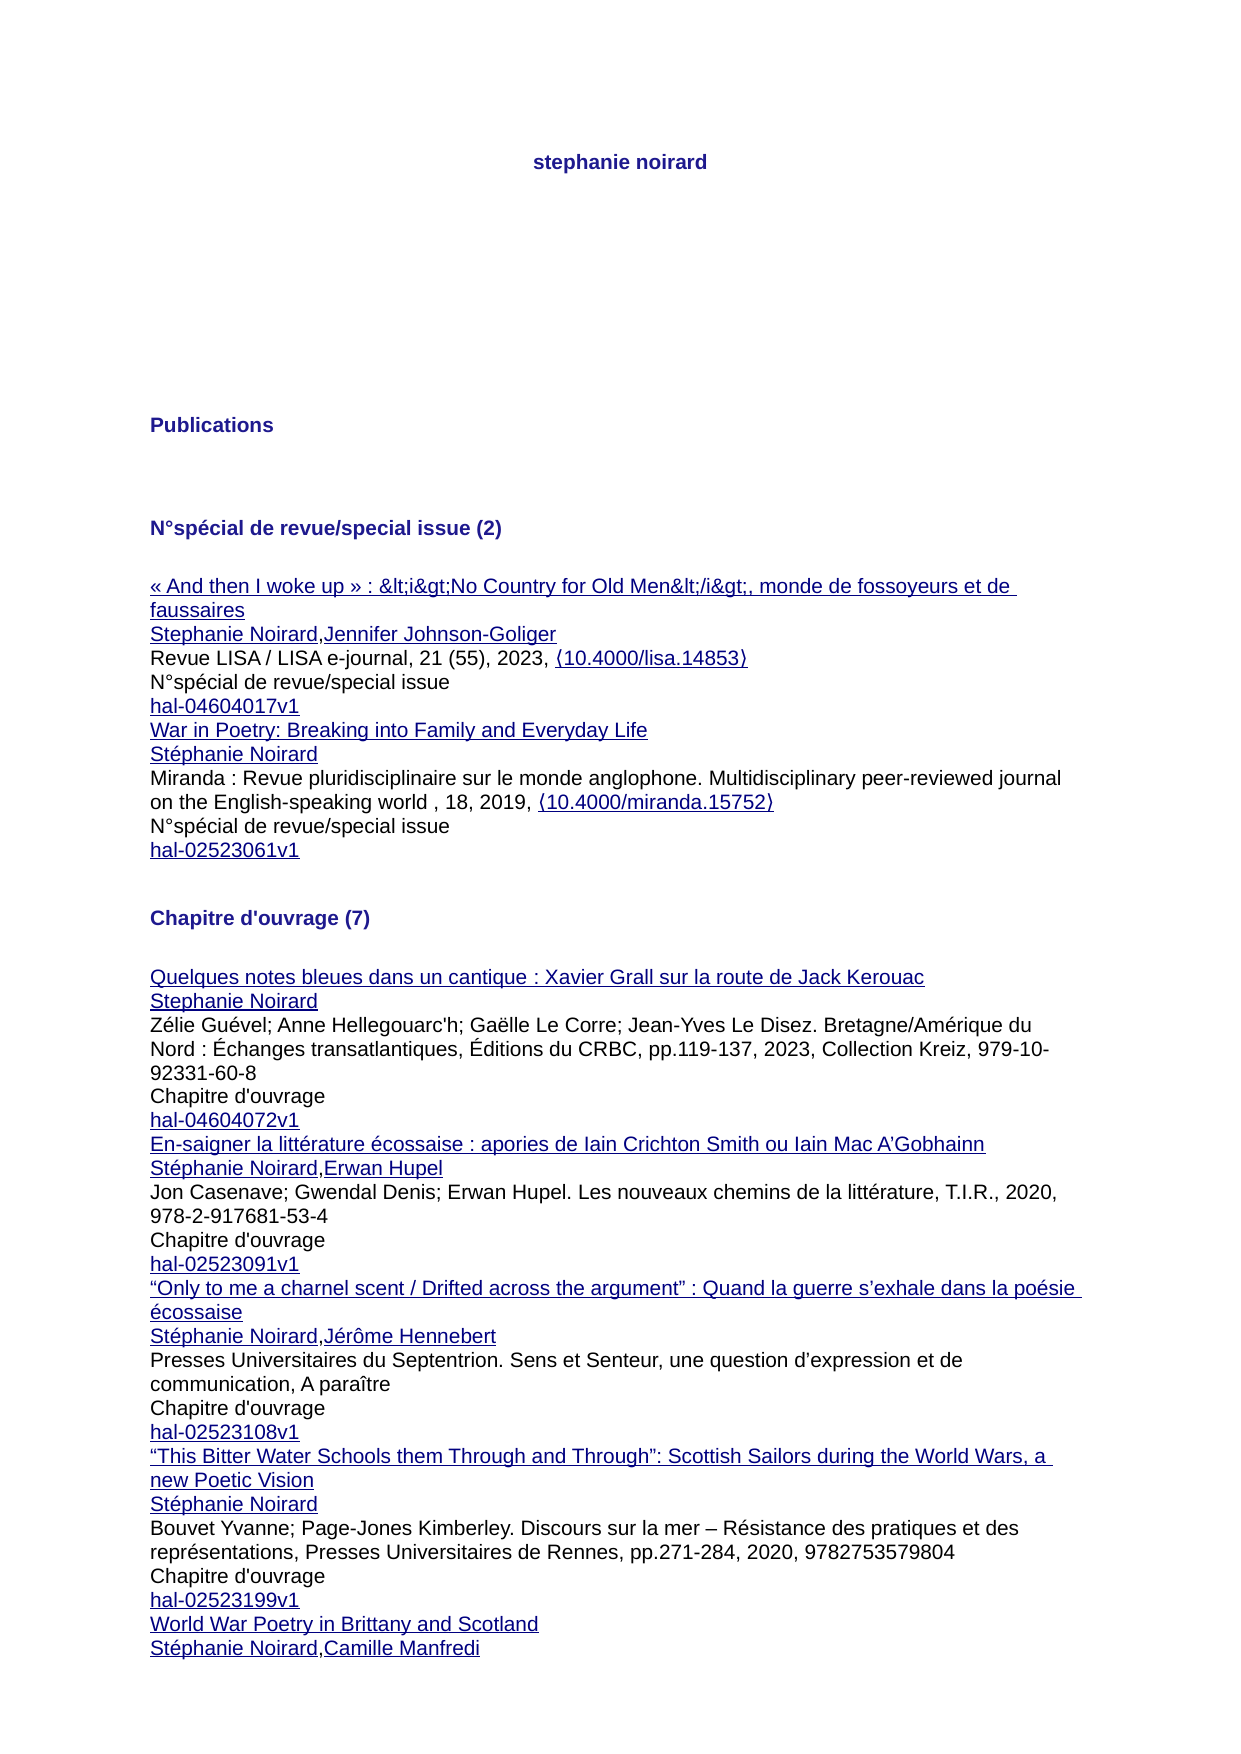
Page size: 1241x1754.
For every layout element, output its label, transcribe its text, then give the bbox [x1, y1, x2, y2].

subtitle N°spécial de revue/special issue (2) [150, 516, 1090, 539]
table_cell “Only to me a charnel scent / Drifted across the argument” : Quand la guerre s’exhale dans la poésie écossaise Stéphanie Noirard,Jérôme Hennebert Presses Universitaires du Septentrion. Sens et Senteur, une question d’expression et de communication, A paraître Chapitre d'ouvrage hal-02523108v1 [150, 1276, 1090, 1444]
table_cell War in Poetry: Breaking into Family and Everyday Life Stéphanie Noirard Miranda : Revue pluridisciplinaire sur le monde anglophone. Multidisciplinary peer-reviewed journal on the English-speaking world , 18, 2019, ⟨10.4000/miranda.15752⟩ N°spécial de revue/special issue hal-02523061v1 [150, 718, 1090, 861]
table_header Quelques notes bleues dans un cantique : Xavier Grall sur la route de Jack Kerouac Stephanie Noirard Zélie Guével; Anne Hellegouarc'h; Gaëlle Le Corre; Jean-Yves Le Disez. Bretagne/Amérique du Nord : Échanges transatlantiques, Éditions du CRBC, pp.119-137, 2023, Collection Kreiz, 979-10-92331-60-8 Chapitre d'ouvrage hal-04604072v1 [150, 965, 1090, 1132]
subtitle Chapitre d'ouvrage (7) [150, 906, 1090, 930]
table_cell “This Bitter Water Schools them Through and Through”: Scottish Sailors during the World Wars, a new Poetic Vision Stéphanie Noirard Bouvet Yvanne; Page-Jones Kimberley. Discours sur la mer – Résistance des pratiques et des représentations, Presses Universitaires de Rennes, pp.271-284, 2020, 9782753579804 Chapitre d'ouvrage hal-02523199v1 [150, 1444, 1090, 1611]
table_cell World War Poetry in Brittany and Scotland Stéphanie Noirard,Camille Manfredi [150, 1611, 1090, 1659]
subtitle Publications [150, 412, 1090, 436]
table_header « And then I woke up » : &lt;i&gt;No Country for Old Men&lt;/i&gt;, monde de fossoyeurs et de faussaires Stephanie Noirard,Jennifer Johnson-Goliger Revue LISA / LISA e-journal, 21 (55), 2023, ⟨10.4000/lisa.14853⟩ N°spécial de revue/special issue hal-04604017v1 [150, 574, 1090, 718]
table_cell En-saigner la littérature écossaise : apories de Iain Crichton Smith ou Iain Mac A’Gobhainn Stéphanie Noirard,Erwan Hupel Jon Casenave; Gwendal Denis; Erwan Hupel. Les nouveaux chemins de la littérature, T.I.R., 2020, 978-2-917681-53-4 Chapitre d'ouvrage hal-02523091v1 [150, 1132, 1090, 1276]
subtitle stephanie noirard [150, 150, 1090, 174]
